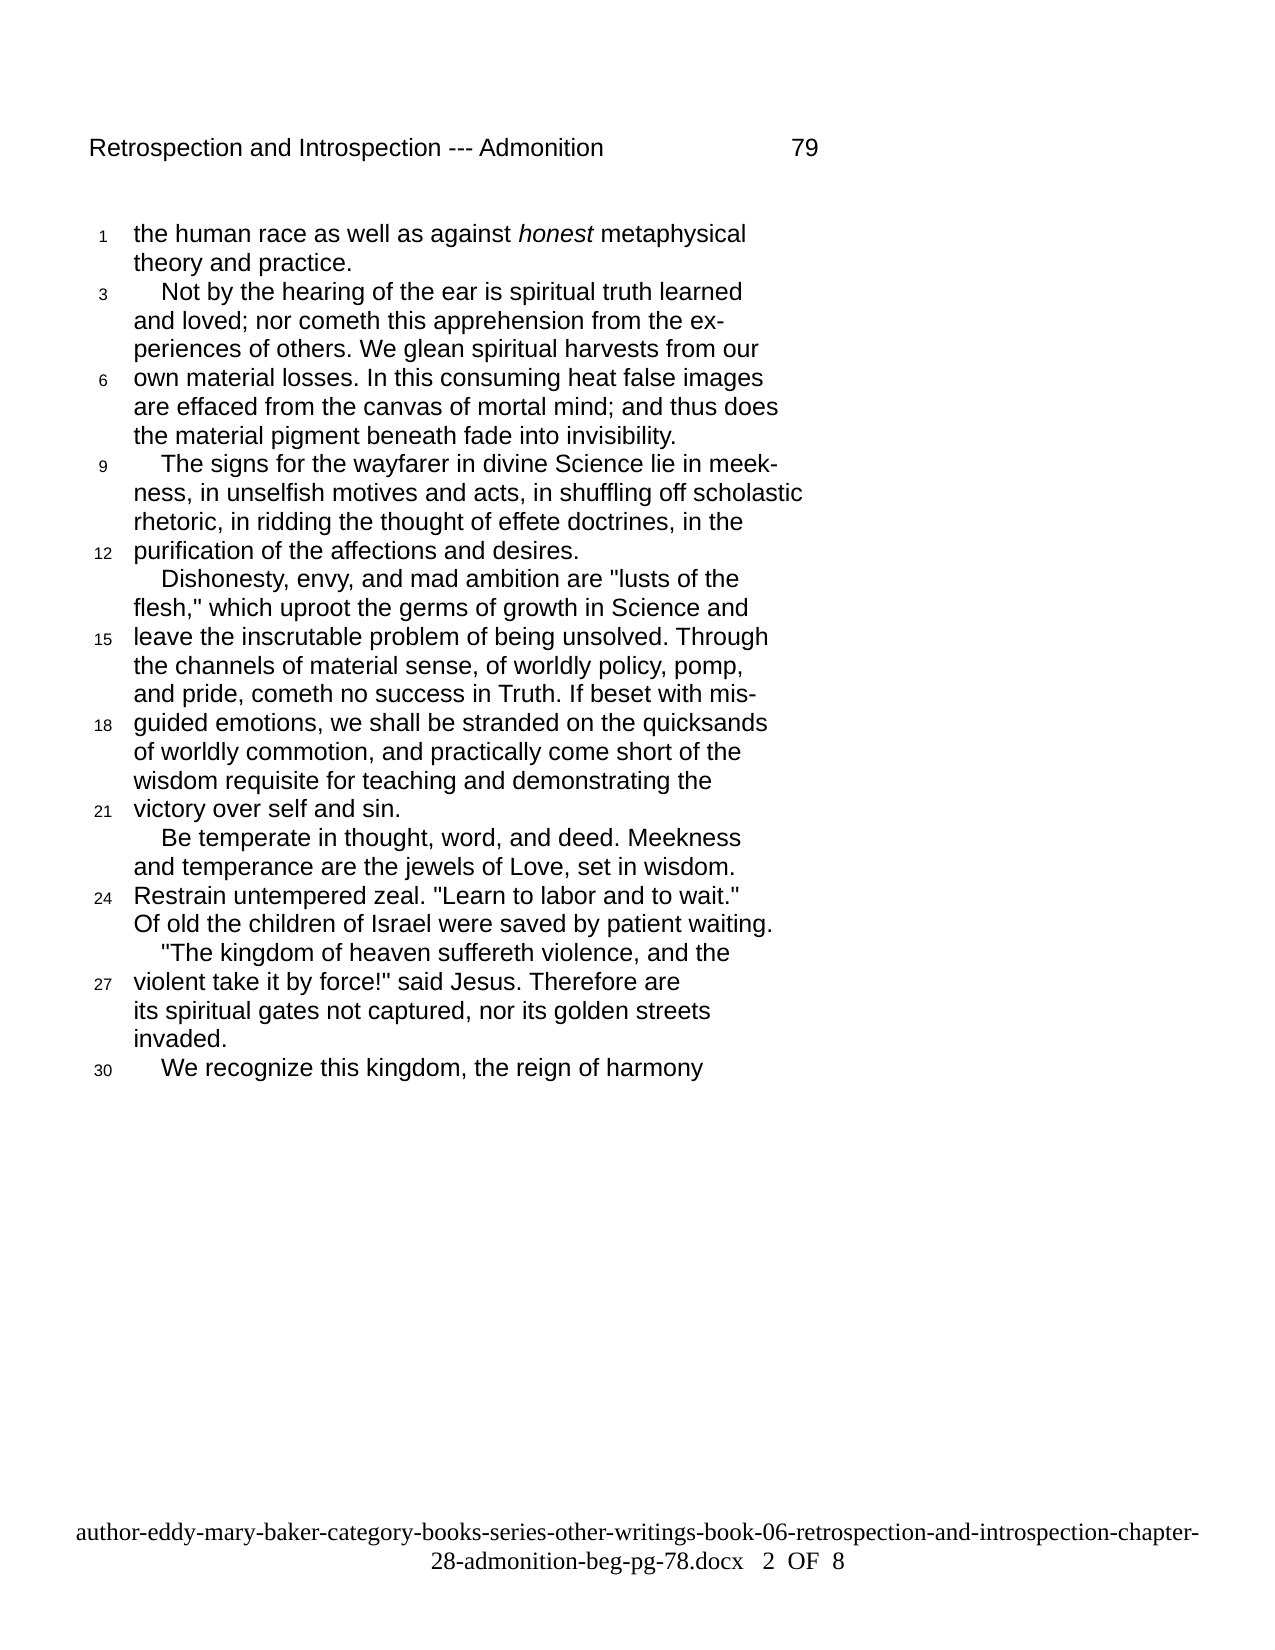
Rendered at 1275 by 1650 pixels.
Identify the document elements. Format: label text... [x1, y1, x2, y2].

text flesh," which uproot the germs of growth in Science and [94, 593, 1200, 622]
text 15 leave the inscrutable problem of being unsolved. Through [94, 622, 1200, 651]
text Of old the children of Israel were saved by patient waiting. [94, 909, 1200, 938]
text 18 guided emotions, we shall be stranded on the quicksands [94, 708, 1200, 737]
text 21 victory over self and sin. [94, 794, 1200, 823]
text theory and practice. [94, 248, 1200, 277]
text rhetoric, in ridding the thought of effete doctrines, in the [94, 507, 1200, 536]
text 6 own material losses. In this consuming heat false images [94, 363, 1200, 392]
text and loved; nor cometh this apprehension from the ex- [94, 306, 1200, 334]
text invaded. [94, 1024, 1200, 1053]
text the channels of material sense, of worldly policy, pomp, [94, 651, 1200, 679]
text 3 Not by the hearing of the ear is spiritual truth learned [94, 277, 1200, 306]
text Retrospection and Introspection --- Admonition 79 [75, 133, 1200, 162]
text 27 violent take it by force!" said Jesus. Therefore are [94, 967, 1200, 996]
text 1 the human race as well as against honest metaphysical [94, 219, 1200, 248]
text wisdom requisite for teaching and demonstrating the [94, 766, 1200, 794]
text the material pigment beneath fade into invisibility. [94, 421, 1200, 449]
text and temperance are the jewels of Love, set in wisdom. [94, 852, 1200, 881]
text 9 The signs for the wayfarer in divine Science lie in meek- [94, 449, 1200, 478]
text ness, in unselfish motives and acts, in shuffling off scholastic [94, 478, 1200, 507]
text periences of others. We glean spiritual harvests from our [94, 334, 1200, 363]
text Be temperate in thought, word, and deed. Meekness [94, 823, 1200, 852]
text are effaced from the canvas of mortal mind; and thus does [94, 392, 1200, 421]
text 24 Restrain untempered zeal. "Learn to labor and to wait." [94, 881, 1200, 909]
text and pride, cometh no success in Truth. If beset with mis- [94, 679, 1200, 708]
text its spiritual gates not captured, nor its golden streets [94, 996, 1200, 1024]
text of worldly commotion, and practically come short of the [94, 737, 1200, 766]
text 12 purification of the affections and desires. [94, 536, 1200, 564]
text Dishonesty, envy, and mad ambition are "lusts of the [94, 564, 1200, 593]
text "The kingdom of heaven suffereth violence, and the [94, 938, 1200, 967]
text 30 We recognize this kingdom, the reign of harmony [94, 1053, 1200, 1082]
